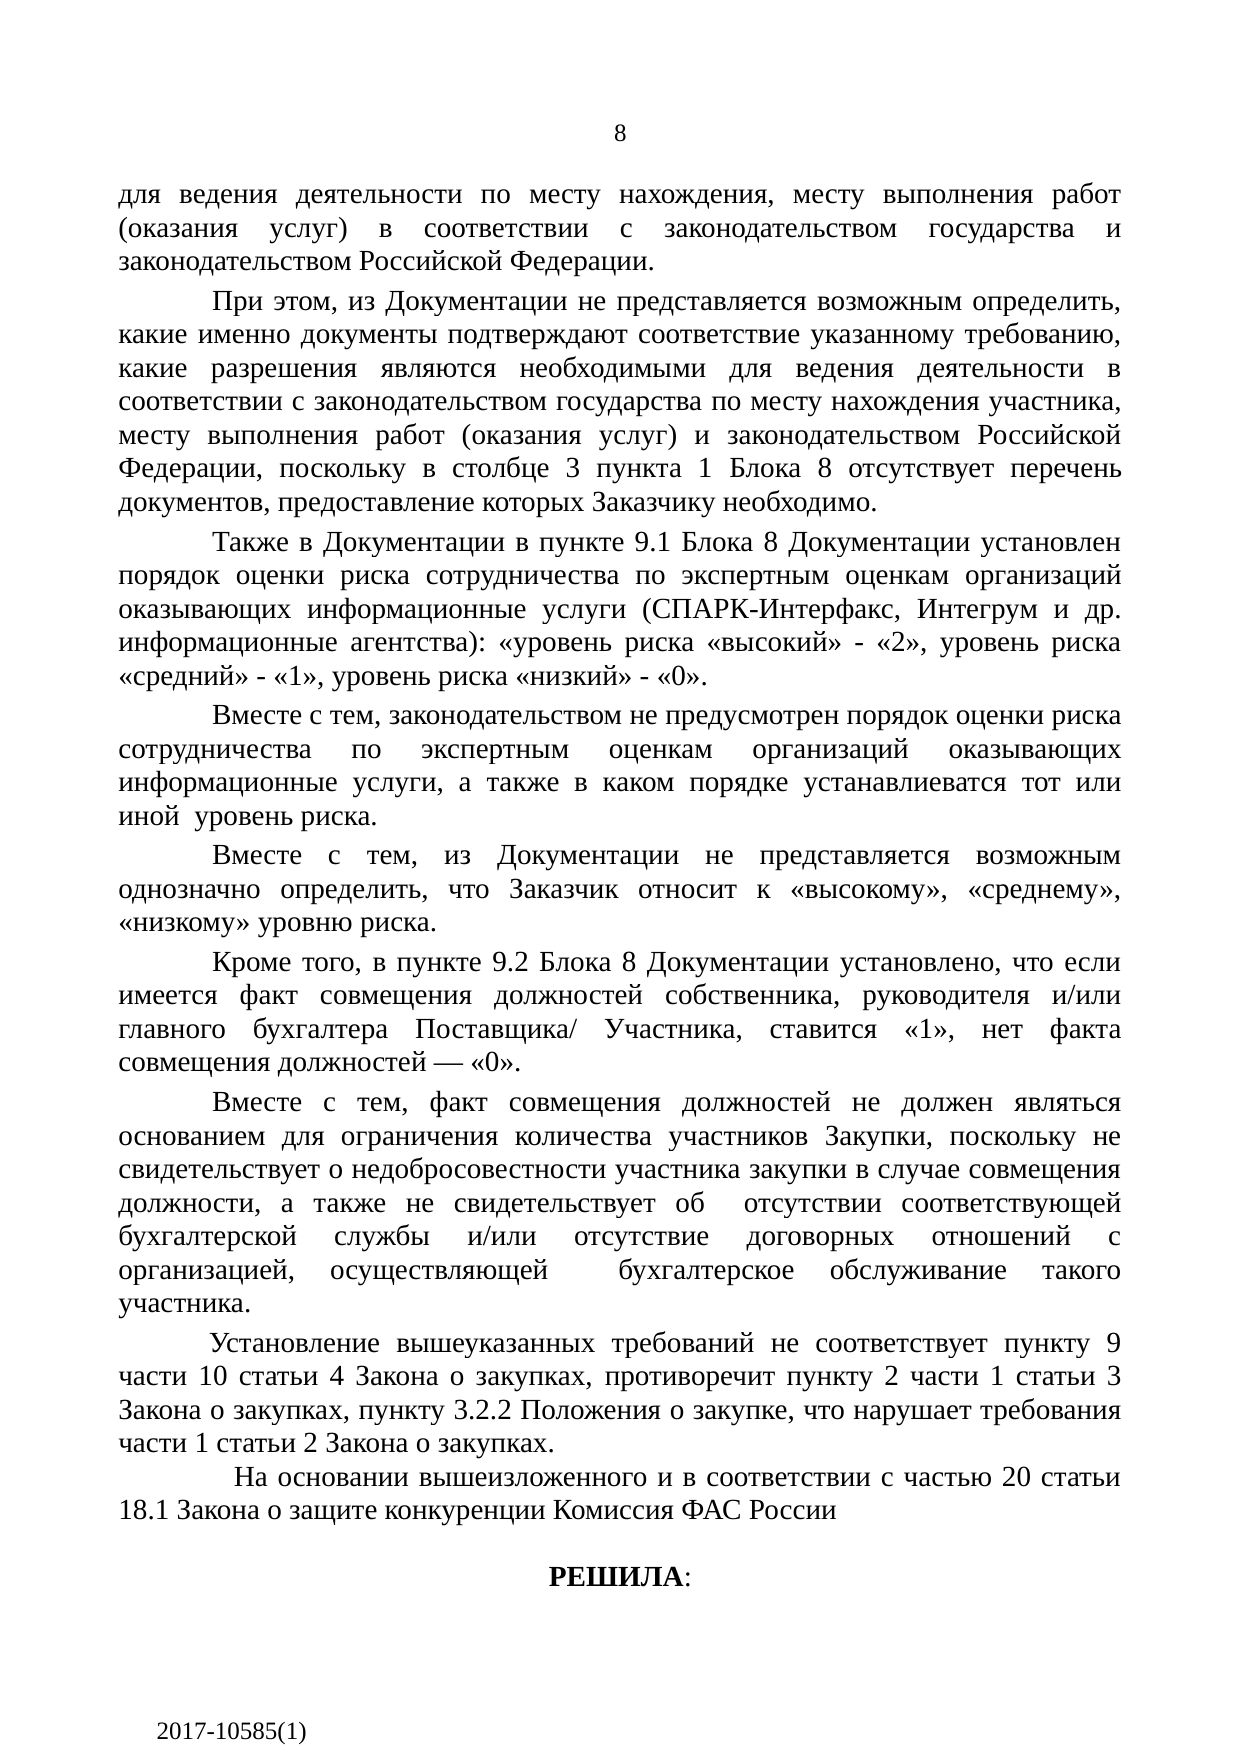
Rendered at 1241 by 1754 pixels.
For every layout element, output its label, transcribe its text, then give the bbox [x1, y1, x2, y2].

text Вместе с тем, из Документации не представляется возможным однозначно определить, что Заказчик относит к «высокому», «среднему», «низкому» уровню риска. [118, 837, 1122, 938]
text РЕШИЛА: [118, 1559, 1122, 1593]
text При этом, из Документации не представляется возможным определить, какие именно документы подтверждают соответствие указанному требованию, какие разрешения являются необходимыми для ведения деятельности в соответствии с законодательством государства по месту нахождения участника, месту выполнения работ (оказания услуг) и законодательством Российской Федерации, поскольку в столбце 3 пункта 1 Блока 8 отсутствует перечень документов, предоставление которых Заказчику необходимо. [118, 283, 1122, 518]
text Установление вышеуказанных требований не соответствует пункту 9 части 10 статьи 4 Закона о закупках, противоречит пункту 2 части 1 статьи 3 Закона о закупках, пункту 3.2.2 Положения о закупке, что нарушает требования части 1 статьи 2 Закона о закупках. [118, 1325, 1122, 1459]
text Вместе с тем, законодательством не предусмотрен порядок оценки риска сотрудничества по экспертным оценкам организаций оказывающих информационные услуги, а также в каком порядке устанавлиеватся тот или иной уровень риска. [118, 697, 1122, 831]
text для ведения деятельности по месту нахождения, месту выполнения работ (оказания услуг) в соответствии с законодательством государства и законодательством Российской Федерации. [118, 176, 1122, 277]
text На основании вышеизложенного и в соответствии с частью 20 статьи 18.1 Закона о защите конкуренции Комиссия ФАС России [118, 1459, 1122, 1526]
text Кроме того, в пункте 9.2 Блока 8 Документации установлено, что если имеется факт совмещения должностей собственника, руководителя и/или главного бухгалтера Поставщика/ Участника, ставится «1», нет факта совмещения должностей — «0». [118, 944, 1122, 1078]
text Также в Документации в пункте 9.1 Блока 8 Документации установлен порядок оценки риска сотрудничества по экспертным оценкам организаций оказывающих информационные услуги (СПАРК-Интерфакс, Интегрум и др. информационные агентства): «уровень риска «высокий» - «2», уровень риска «средний» - «1», уровень риска «низкий» - «0». [118, 524, 1122, 691]
text Вместе с тем, факт совмещения должностей не должен являться основанием для ограничения количества участников Закупки, поскольку не свидетельствует о недобросовестности участника закупки в случае совмещения должности, а также не свидетельствует об отсутствии соответствующей бухгалтерской службы и/или отсутствие договорных отношений с организацией, осуществляющей бухгалтерское обслуживание такого участника. [118, 1084, 1122, 1319]
